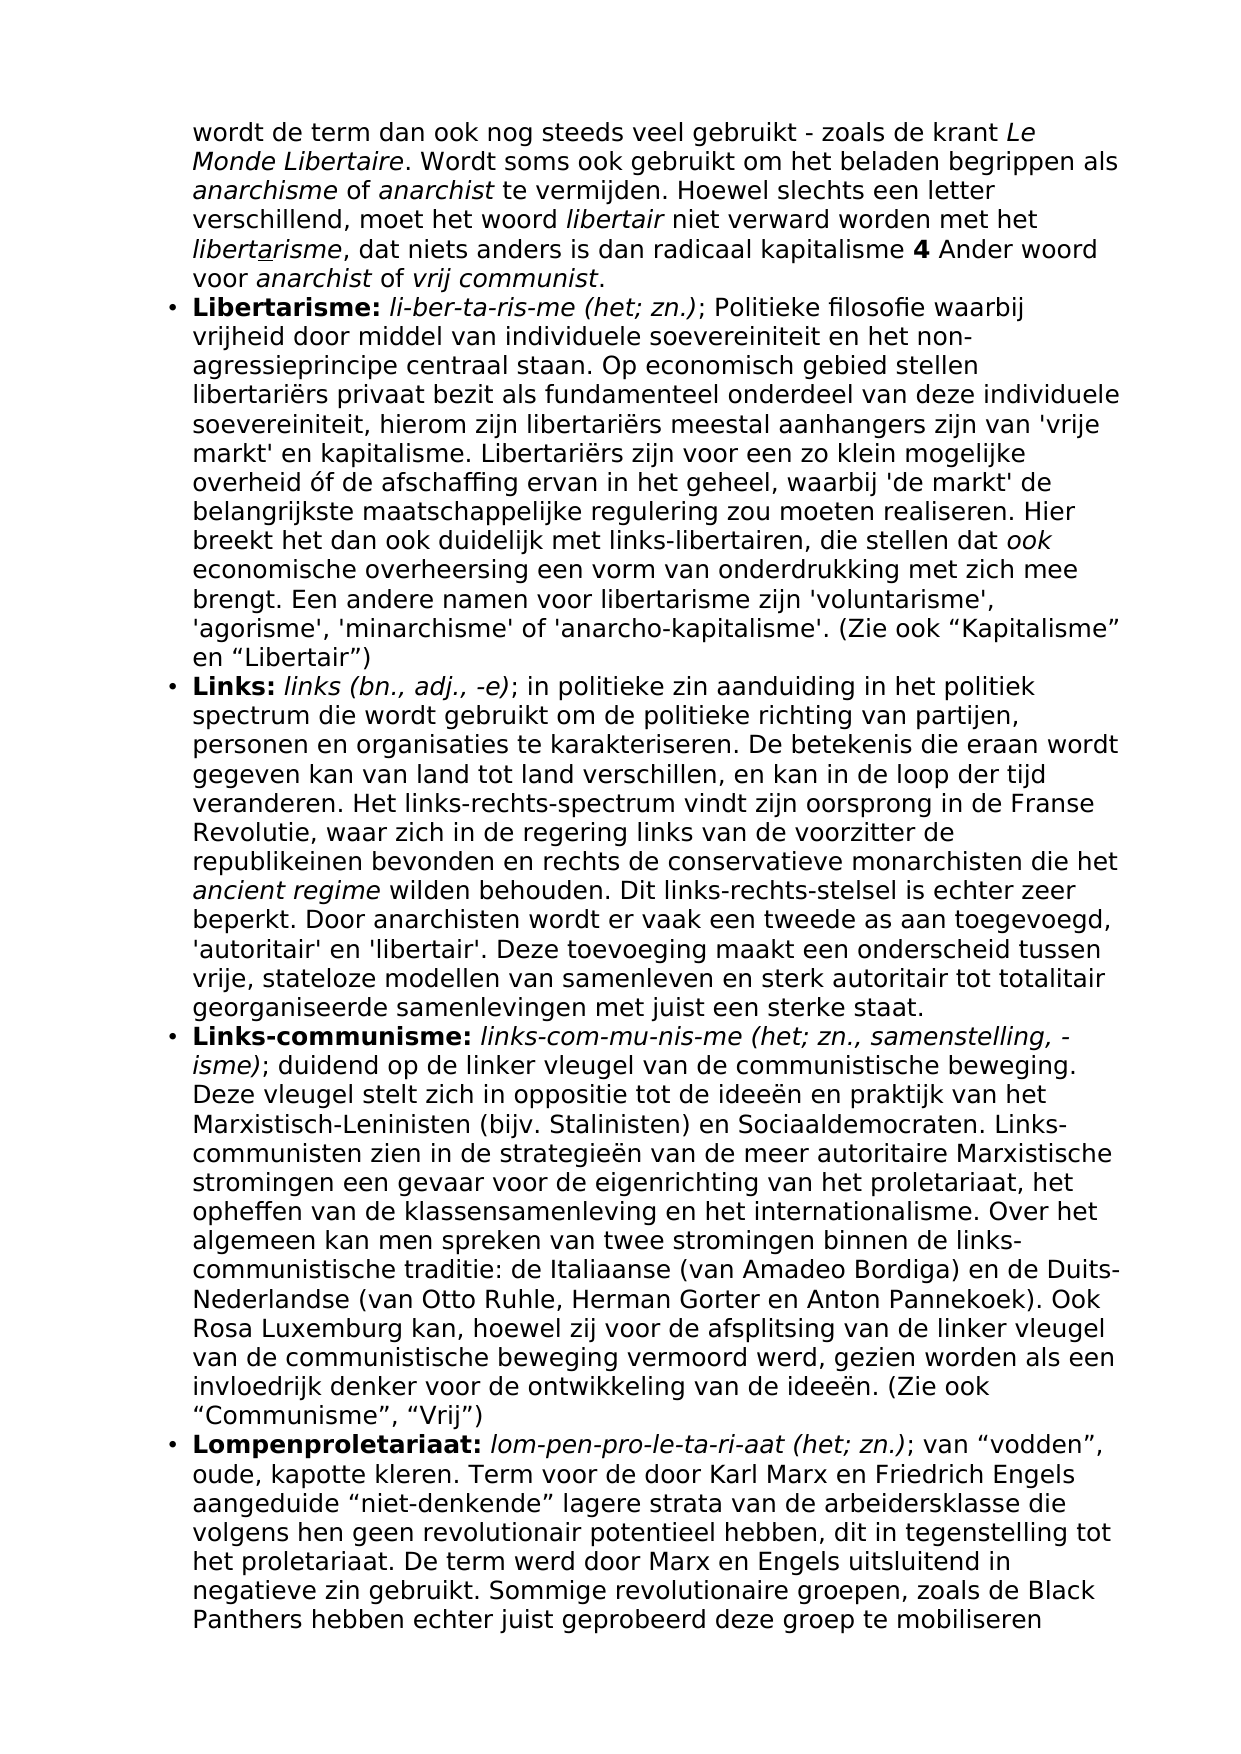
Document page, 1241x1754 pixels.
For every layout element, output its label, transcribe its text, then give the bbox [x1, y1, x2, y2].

list Libertarisme: li-ber-ta-ris-me (het; zn.); Politieke filosofie waarbij vrijheid door middel van individuele soevereiniteit en het non-agressieprincipe centraal staan. Op economisch gebied stellen libertariërs privaat bezit als fundamenteel onderdeel van deze individuele soevereiniteit, hierom zijn libertariërs meestal aanhangers zijn van 'vrije markt' en kapitalisme. Libertariërs zijn voor een zo klein mogelijke overheid óf de afschaffing ervan in het geheel, waarbij 'de markt' de belangrijkste maatschappelijke regulering zou moeten realiseren. Hier breekt het dan ook duidelijk met links-libertairen, die stellen dat ook economische overheersing een vorm van onderdrukking met zich mee brengt. Een andere namen voor libertarisme zijn 'voluntarisme', 'agorisme', 'minarchisme' of 'anarcho-kapitalisme'. (Zie ook “Kapitalisme” en “Libertair”) [177, 293, 1122, 672]
list Links: links (bn., adj., -e); in politieke zin aanduiding in het politiek spectrum die wordt gebruikt om de politieke richting van partijen, personen en organisaties te karakteriseren. De betekenis die eraan wordt gegeven kan van land tot land verschillen, en kan in de loop der tijd veranderen. Het links-rechts-spectrum vindt zijn oorsprong in de Franse Revolutie, waar zich in de regering links van de voorzitter de republikeinen bevonden en rechts de conservatieve monarchisten die het ancient regime wilden behouden. Dit links-rechts-stelsel is echter zeer beperkt. Door anarchisten wordt er vaak een tweede as aan toegevoegd, 'autoritair' en 'libertair'. Deze toevoeging maakt een onderscheid tussen vrije, stateloze modellen van samenleven en sterk autoritair tot totalitair georganiseerde samenlevingen met juist een sterke staat. [177, 672, 1122, 1022]
list Lompenproletariaat: lom-pen-pro-le-ta-ri-aat (het; zn.); van “vodden”, oude, kapotte kleren. Term voor de door Karl Marx en Friedrich Engels aangeduide “niet-denkende” lagere strata van de arbeidersklasse die volgens hen geen revolutionair potentieel hebben, dit in tegenstelling tot het proletariaat. De term werd door Marx en Engels uitsluitend in negatieve zin gebruikt. Sommige revolutionaire groepen, zoals de Black Panthers hebben echter juist geprobeerd deze groep te mobiliseren [177, 1431, 1122, 1635]
list wordt de term dan ook nog steeds veel gebruikt - zoals de krant Le Monde Libertaire. Wordt soms ook gebruikt om het beladen begrippen als anarchisme of anarchist te vermijden. Hoewel slechts een letter verschillend, moet het woord libertair niet verward worden met het libertarisme, dat niets anders is dan radicaal kapitalisme 4 Ander woord voor anarchist of vrij communist. [177, 118, 1122, 293]
list Links-communisme: links-com-mu-nis-me (het; zn., samenstelling, -isme); duidend op de linker vleugel van de communistische beweging. Deze vleugel stelt zich in oppositie tot de ideeën en praktijk van het Marxistisch-Leninisten (bijv. Stalinisten) en Sociaaldemocraten. Links-communisten zien in de strategieën van de meer autoritaire Marxistische stromingen een gevaar voor de eigenrichting van het proletariaat, het opheffen van de klassensamenleving en het internationalisme. Over het algemeen kan men spreken van twee stromingen binnen de links-communistische traditie: de Italiaanse (van Amadeo Bordiga) en de Duits-Nederlandse (van Otto Ruhle, Herman Gorter en Anton Pannekoek). Ook Rosa Luxemburg kan, hoewel zij voor de afsplitsing van de linker vleugel van de communistische beweging vermoord werd, gezien worden als een invloedrijk denker voor de ontwikkeling van de ideeën. (Zie ook “Communisme”, “Vrij”) [177, 1022, 1122, 1431]
